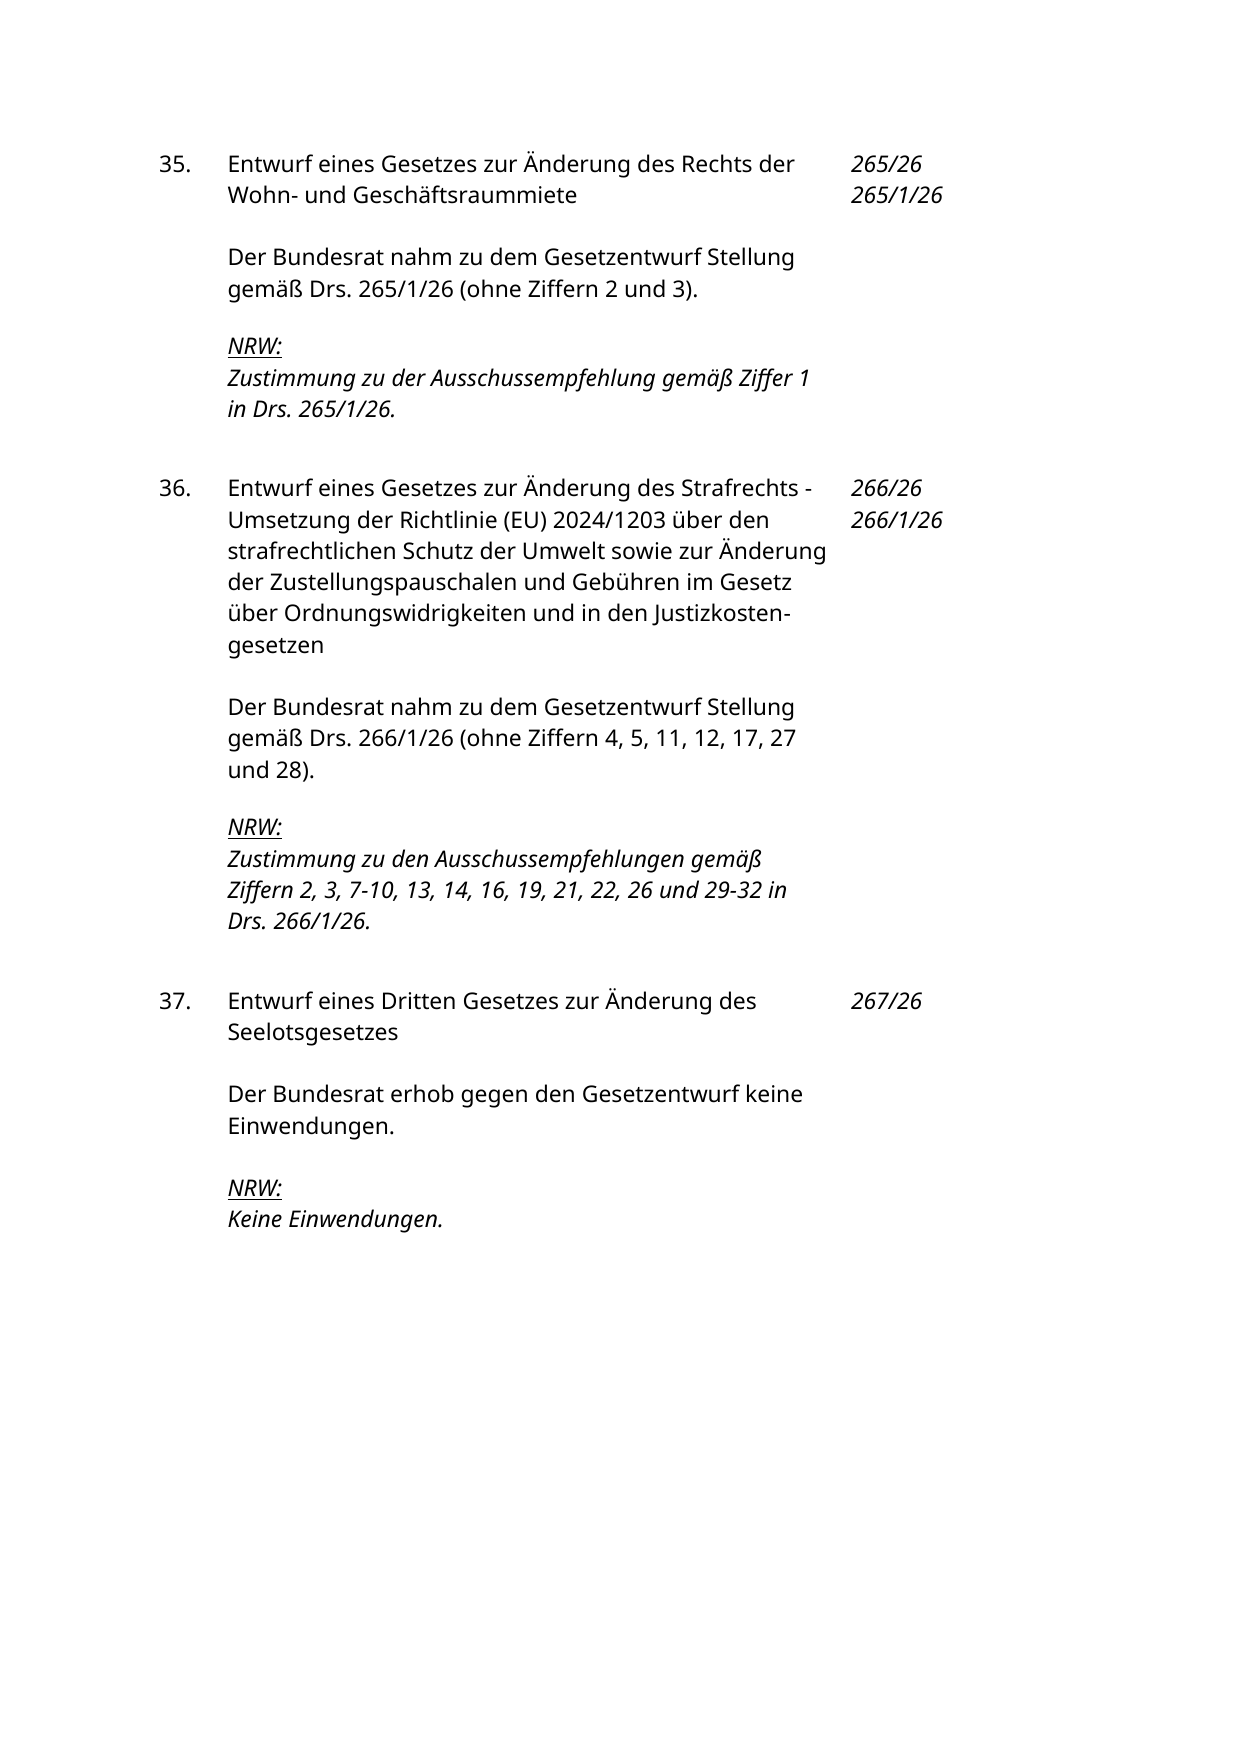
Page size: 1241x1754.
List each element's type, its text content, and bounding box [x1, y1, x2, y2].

table_cell 266/26 266/1/26 [840, 473, 987, 985]
table_cell Entwurf eines Dritten Gesetzes zur Änderung des Seelotsgesetzes Der Bundesrat erhob gegen den Gesetzentwurf keine Einwendungen. NRW: Keine Einwendungen. [216, 985, 839, 1283]
table_cell 267/26 [840, 985, 987, 1283]
table_cell Entwurf eines Gesetzes zur Änderung des Rechts der Wohn- und Geschäftsraummiete Der Bundesrat nahm zu dem Gesetzentwurf Stellung gemäß Drs. 265/1/26 (ohne Ziffern 2 und 3). NRW: Zustimmung zu der Ausschussempfehlung gemäß Ziffer 1 in Drs. 265/1/26. [216, 148, 839, 472]
table_cell 37. [148, 985, 216, 1283]
table_cell 265/26 265/1/26 [840, 148, 987, 472]
table_cell 35. [148, 148, 216, 472]
table_cell Entwurf eines Gesetzes zur Änderung des Strafrechts - Umsetzung der Richtlinie (EU) 2024/1203 über den strafrechtlichen Schutz der Umwelt sowie zur Änderung der Zustellungspauschalen und Gebühren im Gesetz über Ordnungswidrigkeiten und in den Justizkosten­gesetzen Der Bundesrat nahm zu dem Gesetzentwurf Stellung gemäß Drs. 266/1/26 (ohne Ziffern 4, 5, 11, 12, 17, 27 und 28). NRW: Zustimmung zu den Ausschussempfehlungen gemäß Ziffern 2, 3, 7-10, 13, 14, 16, 19, 21, 22, 26 und 29-32 in Drs. 266/1/26. [216, 473, 839, 985]
table_cell 36. [148, 473, 216, 985]
